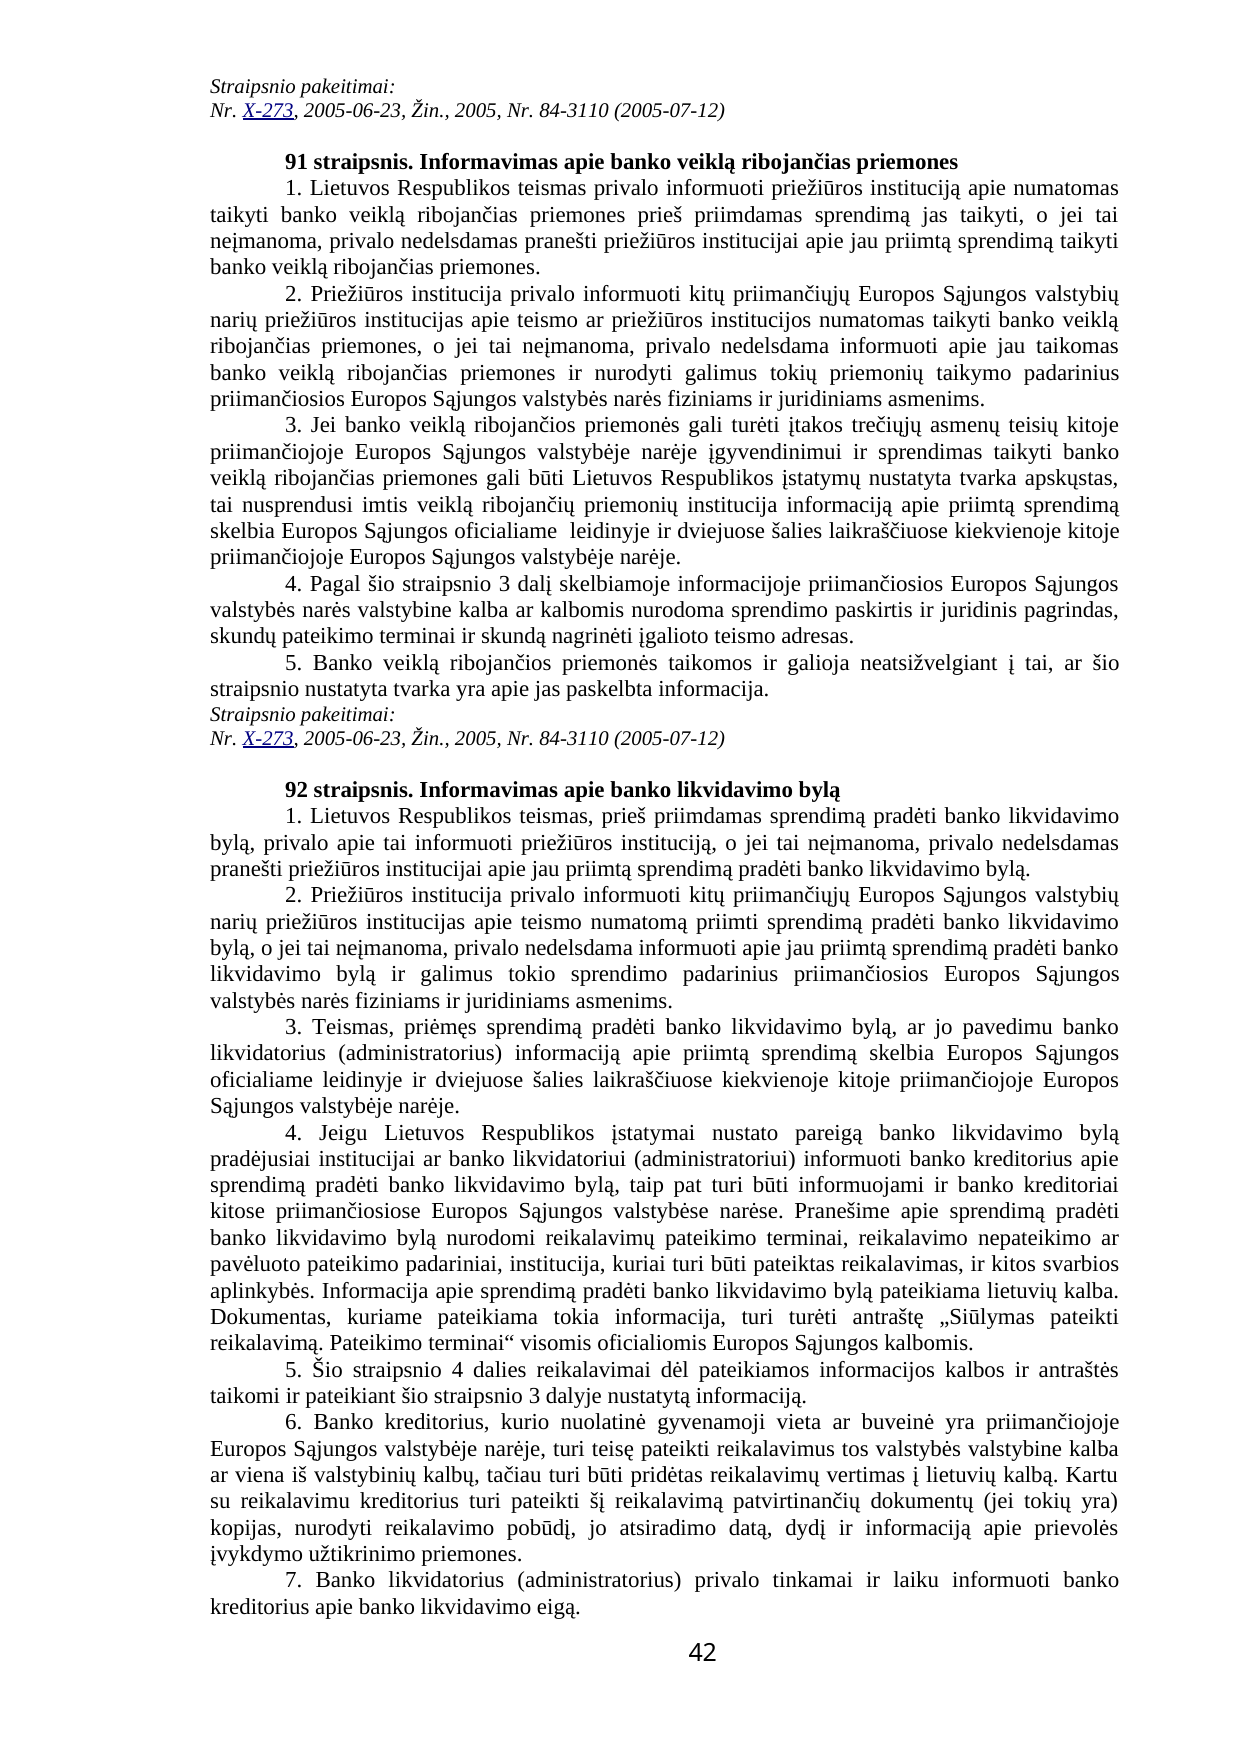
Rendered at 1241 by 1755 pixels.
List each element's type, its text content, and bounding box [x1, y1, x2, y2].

text 2. Priežiūros institucija privalo informuoti kitų priimančiųjų Europos Sąjungos valstybių narių priežiūros institucijas apie teismo numatomą priimti sprendimą pradėti banko likvidavimo bylą, o jei tai neįmanoma, privalo nedelsdama informuoti apie jau priimtą sprendimą pradėti banko likvidavimo bylą ir galimus tokio sprendimo padarinius priimančiosios Europos Sąjungos valstybės narės fiziniams ir juridiniams asmenims. [210, 881, 1120, 1013]
text 6. Banko kreditorius, kurio nuolatinė gyvenamoji vieta ar buveinė yra priimančiojoje Europos Sąjungos valstybėje narėje, turi teisę pateikti reikalavimus tos valstybės valstybine kalba ar viena iš valstybinių kalbų, tačiau turi būti pridėtas reikalavimų vertimas į lietuvių kalbą. Kartu su reikalavimu kreditorius turi pateikti šį reikalavimą patvirtinančių dokumentų (jei tokių yra) kopijas, nurodyti reikalavimo pobūdį, jo atsiradimo datą, dydį ir informaciją apie prievolės įvykdymo užtikrinimo priemones. [210, 1408, 1120, 1567]
text 92 straipsnis. Informavimas apie banko likvidavimo bylą [210, 776, 1120, 802]
text 1. Lietuvos Respublikos teismas, prieš priimdamas sprendimą pradėti banko likvidavimo bylą, privalo apie tai informuoti priežiūros instituciją, o jei tai neįmanoma, privalo nedelsdamas pranešti priežiūros institucijai apie jau priimtą sprendimą pradėti banko likvidavimo bylą. [210, 802, 1120, 881]
text 2. Priežiūros institucija privalo informuoti kitų priimančiųjų Europos Sąjungos valstybių narių priežiūros institucijas apie teismo ar priežiūros institucijos numatomas taikyti banko veiklą ribojančias priemones, o jei tai neįmanoma, privalo nedelsdama informuoti apie jau taikomas banko veiklą ribojančias priemones ir nurodyti galimus tokių priemonių taikymo padarinius priimančiosios Europos Sąjungos valstybės narės fiziniams ir juridiniams asmenims. [210, 280, 1120, 412]
text 4. Jeigu Lietuvos Respublikos įstatymai nustato pareigą banko likvidavimo bylą pradėjusiai institucijai ar banko likvidatoriui (administratoriui) informuoti banko kreditorius apie sprendimą pradėti banko likvidavimo bylą, taip pat turi būti informuojami ir banko kreditoriai kitose priimančiosiose Europos Sąjungos valstybėse narėse. Pranešime apie sprendimą pradėti banko likvidavimo bylą nurodomi reikalavimų pateikimo terminai, reikalavimo nepateikimo ar pavėluoto pateikimo padariniai, institucija, kuriai turi būti pateiktas reikalavimas, ir kitos svarbios aplinkybės. Informacija apie sprendimą pradėti banko likvidavimo bylą pateikiama lietuvių kalba. Dokumentas, kuriame pateikiama tokia informacija, turi turėti antraštę „Siūlymas pateikti reikalavimą. Pateikimo terminai“ visomis oficialiomis Europos Sąjungos kalbomis. [210, 1118, 1120, 1356]
text 7. Banko likvidatorius (administratorius) privalo tinkamai ir laiku informuoti banko kreditorius apie banko likvidavimo eigą. [210, 1567, 1120, 1619]
text 3. Teismas, priėmęs sprendimą pradėti banko likvidavimo bylą, ar jo pavedimu banko likvidatorius (administratorius) informaciją apie priimtą sprendimą skelbia Europos Sąjungos oficialiame leidinyje ir dviejuose šalies laikraščiuose kiekvienoje kitoje priimančiojoje Europos Sąjungos valstybėje narėje. [210, 1013, 1120, 1118]
text Straipsnio pakeitimai: [210, 73, 1120, 98]
text Straipsnio pakeitimai: [210, 701, 1120, 726]
text 1. Lietuvos Respublikos teismas privalo informuoti priežiūros instituciją apie numatomas taikyti banko veiklą ribojančias priemones prieš priimdamas sprendimą jas taikyti, o jei tai neįmanoma, privalo nedelsdamas pranešti priežiūros institucijai apie jau priimtą sprendimą taikyti banko veiklą ribojančias priemones. [210, 174, 1120, 280]
text 3. Jei banko veiklą ribojančios priemonės gali turėti įtakos trečiųjų asmenų teisių kitoje priimančiojoje Europos Sąjungos valstybėje narėje įgyvendinimui ir sprendimas taikyti banko veiklą ribojančias priemones gali būti Lietuvos Respublikos įstatymų nustatyta tvarka apskųstas, tai nusprendusi imtis veiklą ribojančių priemonių institucija informaciją apie priimtą sprendimą skelbia Europos Sąjungos oficialiame leidinyje ir dviejuose šalies laikraščiuose kiekvienoje kitoje priimančiojoje Europos Sąjungos valstybėje narėje. [210, 412, 1120, 570]
text 5. Banko veiklą ribojančios priemonės taikomos ir galioja neatsižvelgiant į tai, ar šio straipsnio nustatyta tvarka yra apie jas paskelbta informacija. [210, 649, 1120, 701]
text 4. Pagal šio straipsnio 3 dalį skelbiamoje informacijoje priimančiosios Europos Sąjungos valstybės narės valstybine kalba ar kalbomis nurodoma sprendimo paskirtis ir juridinis pagrindas, skundų pateikimo terminai ir skundą nagrinėti įgalioto teismo adresas. [210, 570, 1120, 649]
text 91 straipsnis. Informavimas apie banko veiklą ribojančias priemones [210, 148, 1120, 174]
text Nr. X-273, 2005-06-23, Žin., 2005, Nr. 84-3110 (2005-07-12) [210, 726, 1120, 749]
text Nr. X-273, 2005-06-23, Žin., 2005, Nr. 84-3110 (2005-07-12) [210, 98, 1120, 122]
text 5. Šio straipsnio 4 dalies reikalavimai dėl pateikiamos informacijos kalbos ir antraštės taikomi ir pateikiant šio straipsnio 3 dalyje nustatytą informaciją. [210, 1356, 1120, 1408]
